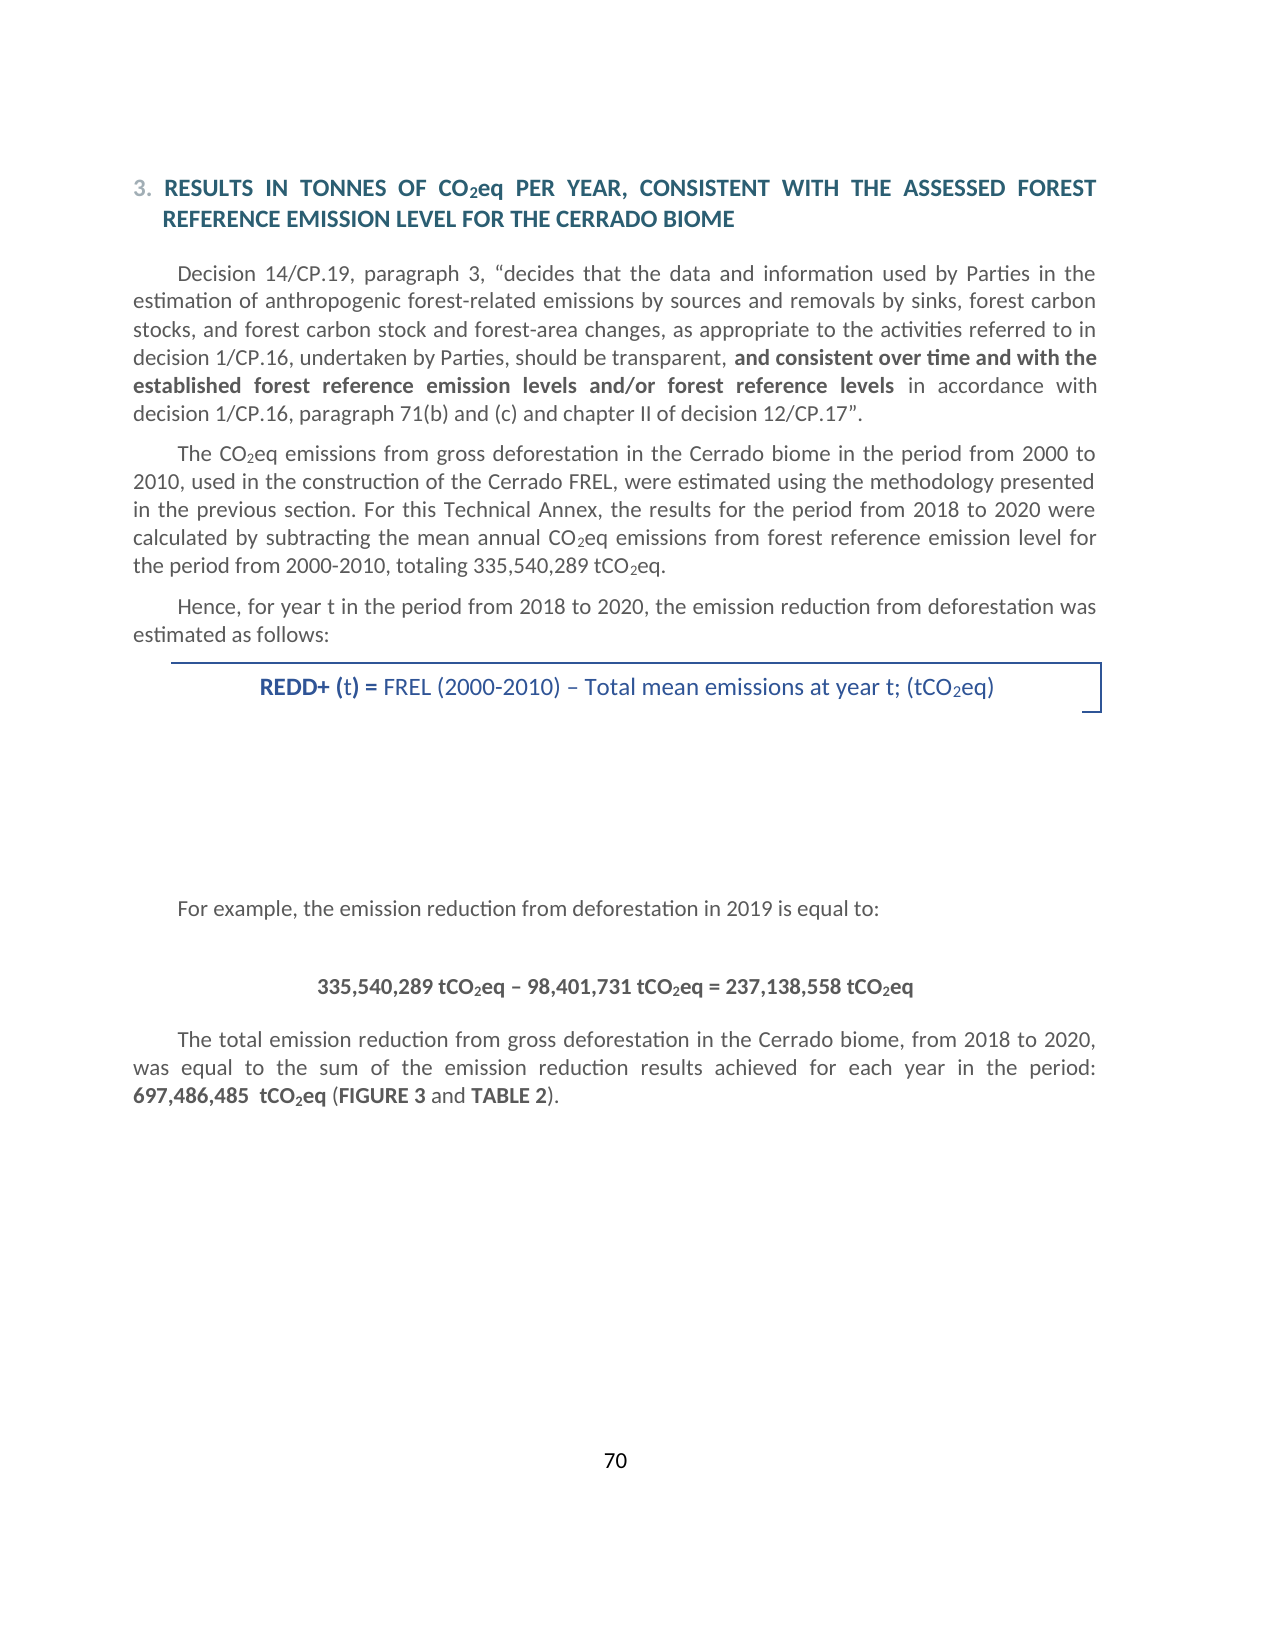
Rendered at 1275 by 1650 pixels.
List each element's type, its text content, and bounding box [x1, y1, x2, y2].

text The CO2eq emissions from gross deforestation in the Cerrado biome in the period from 2000 to 2010, used in the construction of the Cerrado FREL, were estimated using the methodology presented in the previous section. For this Technical Annex, the results for the period from 2018 to 2020 were calculated by subtracting the mean annual CO2eq emissions from forest reference emission level for the period from 2000-2010, totaling 335,540,289 tCO2eq. [133, 439, 1098, 579]
text REDD+ (t) = FREL (2000-2010) – Total mean emissions at year t; (tCO2eq) [186, 672, 1067, 702]
text Decision 14/CP.19, paragraph 3, “decides that the data and information used by Parties in the estimation of anthropogenic forest-related emissions by sources and removals by sinks, forest carbon stocks, and forest carbon stock and forest-area changes, as appropriate to the activities referred to in decision 1/CP.16, undertaken by Parties, should be transparent, and consistent over time and with the established forest reference emission levels and/or forest reference levels in accordance with decision 1/CP.16, paragraph 71(b) and (c) and chapter II of decision 12/CP.17”. [133, 259, 1098, 427]
text The total emission reduction from gross deforestation in the Cerrado biome, from 2018 to 2020, was equal to the sum of the emission reduction results achieved for each year in the period: 697,486,485 tCO2eq (FIGURE 3 and TABLE 2). [133, 1026, 1098, 1109]
text 3. RESULTS IN TONNES OF CO2eq PER YEAR, CONSISTENT WITH THE ASSESSED FOREST REFERENCE EMISSION LEVEL FOR THE CERRADO BIOME [133, 173, 1098, 234]
text [171, 664, 1082, 894]
text Hence, for year t in the period from 2018 to 2020, the emission reduction from deforestation was estimated as follows: [133, 592, 1098, 648]
text For example, the emission reduction from deforestation in 2019 is equal to: [133, 710, 1098, 922]
text 335,540,289 tCO2eq – 98,401,731 tCO2eq = 237,138,558 tCO2eq [133, 972, 1098, 1001]
